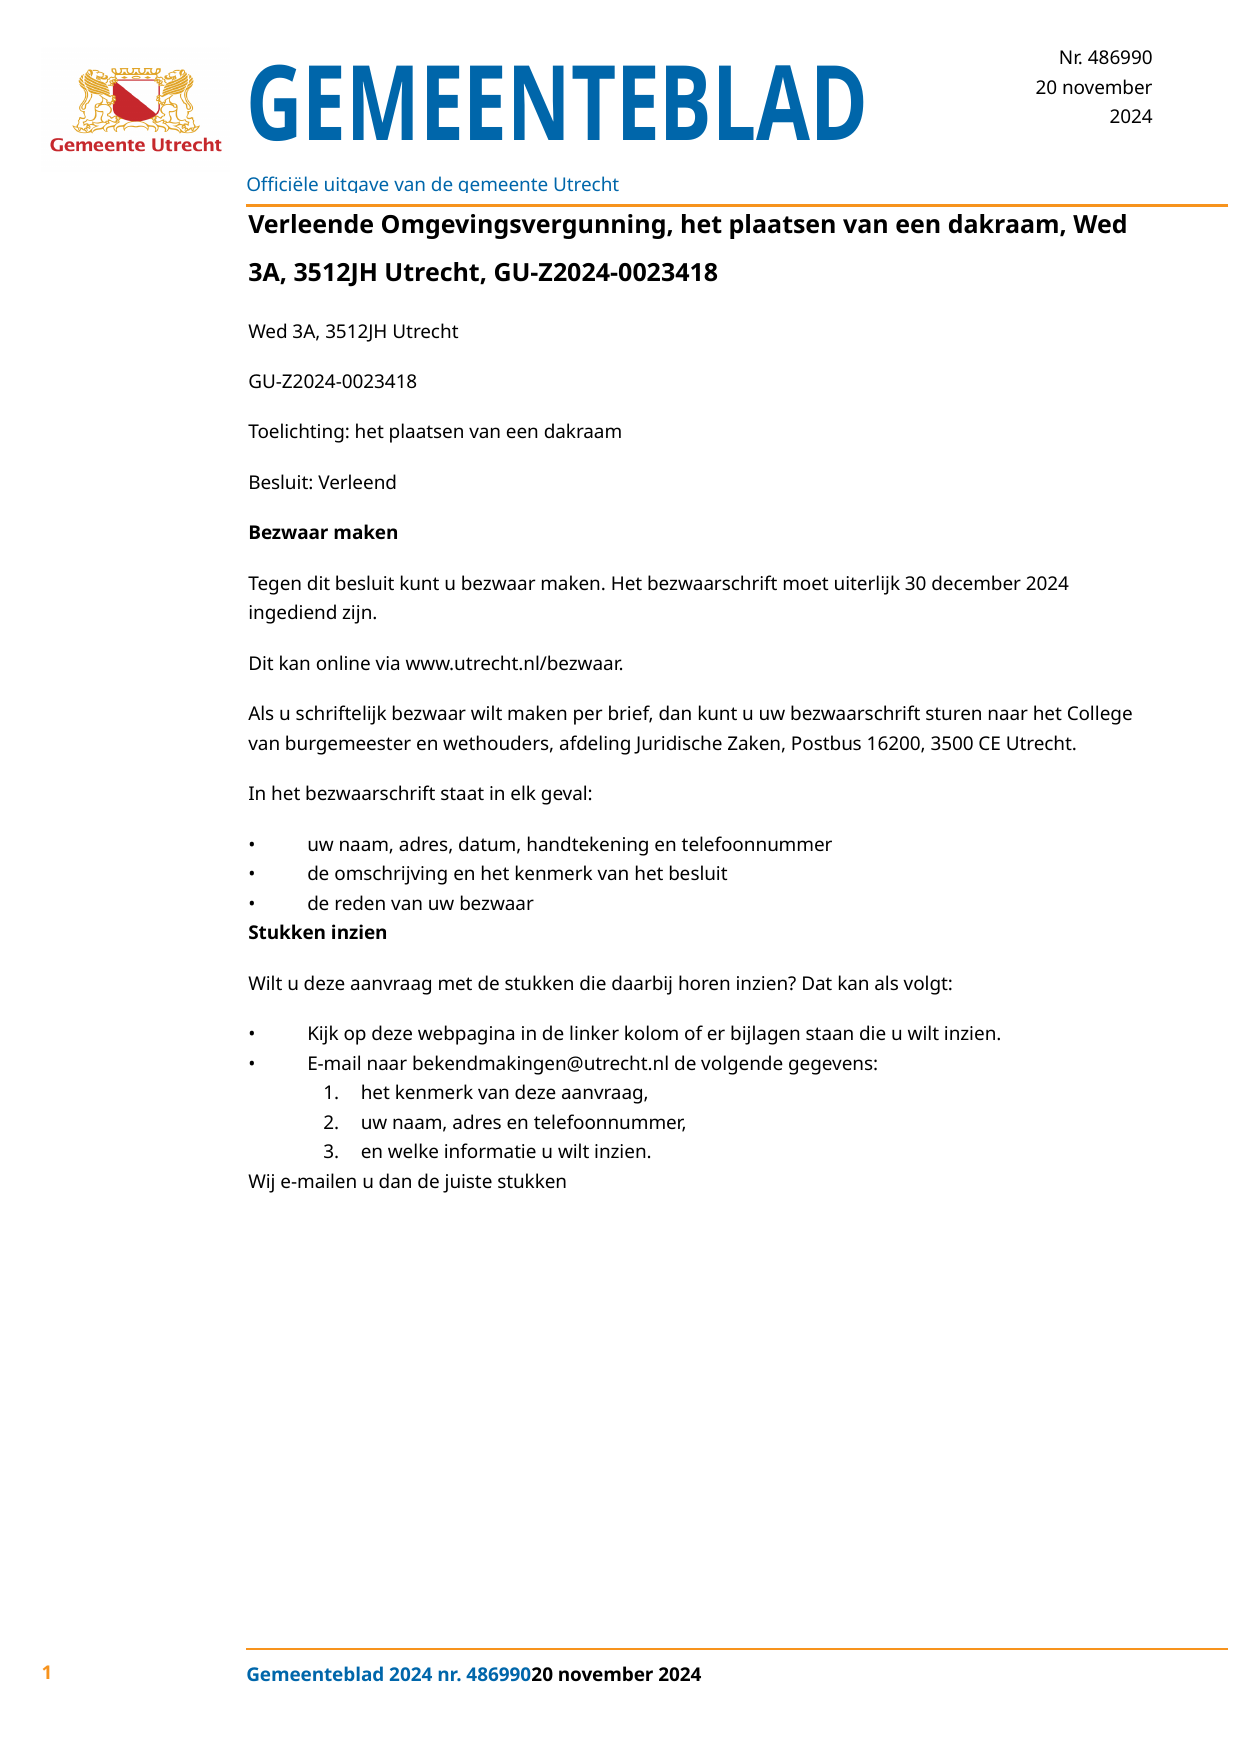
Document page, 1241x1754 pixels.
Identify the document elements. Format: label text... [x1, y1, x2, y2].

text Besluit: Verleend [248, 469, 1152, 495]
text Wed 3A, 3512JH Utrecht [248, 318, 1152, 344]
text Wilt u deze aanvraag met de stukken die daarbij horen inzien? Dat kan als volgt: [248, 970, 1152, 996]
list E-mail naar bekendmakingen@utrecht.nl de volgende gegevens: [248, 1050, 1152, 1076]
text GU-Z2024-0023418 [248, 368, 1152, 394]
text Verleende Omgevingsvergunning, het plaatsen van een dakraam, Wed 3A, 3512JH Utrecht, GU-Z2024-0023418 [248, 207, 1152, 288]
list uw naam, adres, datum, handtekening en telefoonnummer [248, 831, 1152, 857]
list en welke informatie u wilt inzien. [323, 1139, 1152, 1164]
text Dit kan online via www.utrecht.nl/bezwaar. [248, 650, 1152, 676]
text Bezwaar maken [248, 519, 1152, 545]
list het kenmerk van deze aanvraag, [323, 1079, 1152, 1105]
list Kijk op deze webpagina in de linker kolom of er bijlagen staan die u wilt inzien. [248, 1020, 1152, 1046]
text In het bezwaarschrift staat in elk geval: [248, 780, 1152, 806]
picture [41, 47, 231, 172]
text Stukken inzien [248, 919, 1152, 945]
list de reden van uw bezwaar [248, 890, 1152, 916]
text Wij e-mailen u dan de juiste stukken [248, 1168, 1152, 1194]
list uw naam, adres en telefoonnummer, [323, 1109, 1152, 1135]
text Toelichting: het plaatsen van een dakraam [248, 419, 1152, 444]
text Als u schriftelijk bezwaar wilt maken per brief, dan kunt u uw bezwaarschrift sturen naar het College van burgemeester en wethouders, afdeling Juridische Zaken, Postbus 16200, 3500 CE Utrecht. [248, 700, 1152, 756]
text Tegen dit besluit kunt u bezwaar maken. Het bezwaarschrift moet uiterlijk 30 december 2024 ingediend zijn. [248, 570, 1152, 625]
list de omschrijving en het kenmerk van het besluit [248, 860, 1152, 886]
